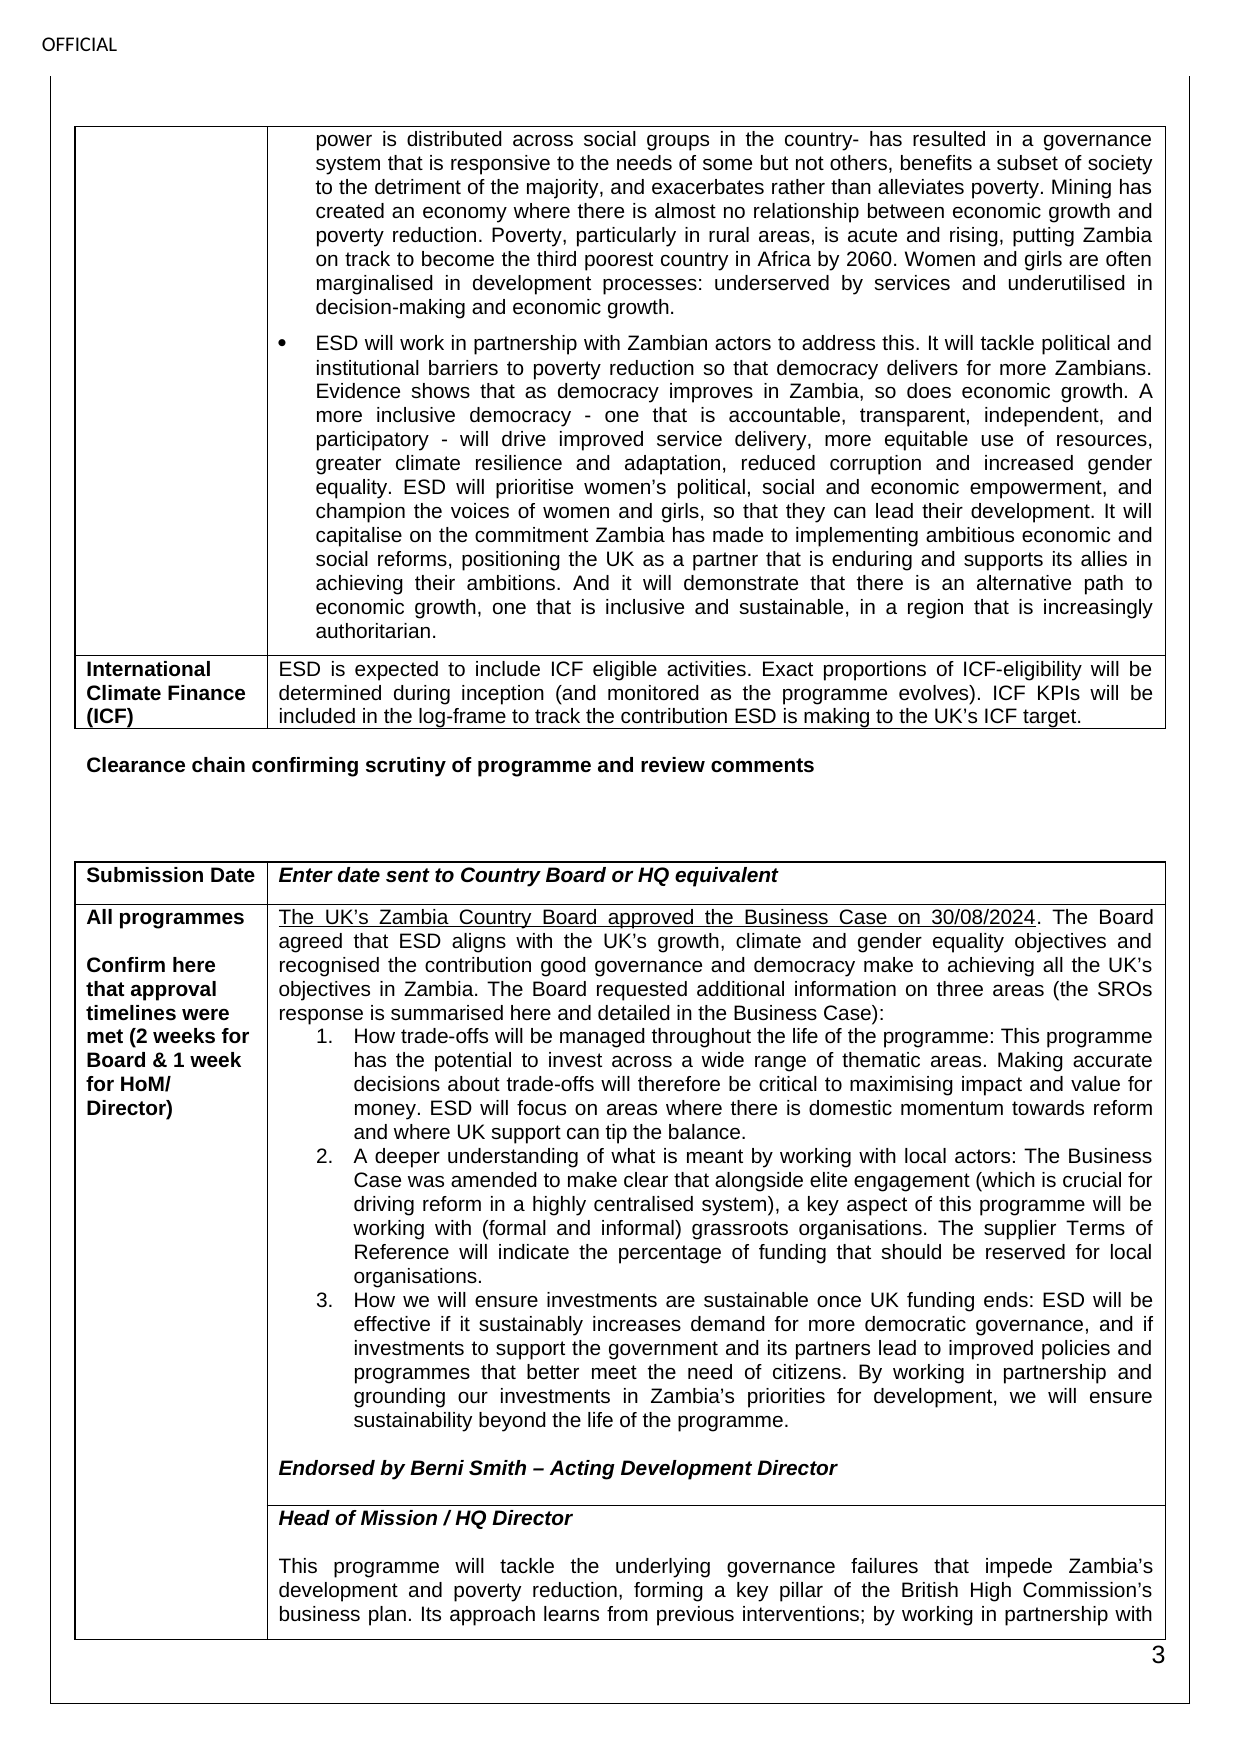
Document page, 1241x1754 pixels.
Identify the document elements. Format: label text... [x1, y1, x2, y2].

table_cell All programmes Confirm here that approval timelines were met (2 weeks for Board & 1 week for HoM/ Director) [76, 905, 267, 1639]
table_cell The UK’s Zambia Country Board approved the Business Case on 30/08/2024. The Board agreed that ESD aligns with the UK’s growth, climate and gender equality objectives and recognised the contribution good governance and democracy make to achieving all the UK’s objectives in Zambia. The Board requested additional information on three areas (the SROs response is summarised here and detailed in the Business Case): How trade-offs will be managed throughout the life of the programme: This programme has the potential to invest across a wide range of thematic areas. Making accurate decisions about trade-offs will therefore be critical to maximising impact and value for money. ESD will focus on areas where there is domestic momentum towards reform and where UK support can tip the balance. A deeper understanding of what is meant by working with local actors: The Business Case was amended to make clear that alongside elite engagement (which is crucial for driving reform in a highly centralised system), a key aspect of this programme will be working with (formal and informal) grassroots organisations. The supplier Terms of Reference will indicate the percentage of funding that should be reserved for local organisations. How we will ensure investments are sustainable once UK funding ends: ESD will be effective if it sustainably increases demand for more democratic governance, and if investments to support the government and its partners lead to improved policies and programmes that better meet the need of citizens. By working in partnership and grounding our investments in Zambia’s priorities for development, we will ensure sustainability beyond the life of the programme. Endorsed by Berni Smith – Acting Development Director [268, 905, 1165, 1505]
table_cell power is distributed across social groups in the country- has resulted in a governance system that is responsive to the needs of some but not others, benefits a subset of society to the detriment of the majority, and exacerbates rather than alleviates poverty. Mining has created an economy where there is almost no relationship between economic growth and poverty reduction. Poverty, particularly in rural areas, is acute and rising, putting Zambia on track to become the third poorest country in Africa by 2060. Women and girls are often marginalised in development processes: underserved by services and underutilised in decision-making and economic growth. ESD will work in partnership with Zambian actors to address this. It will tackle political and institutional barriers to poverty reduction so that democracy delivers for more Zambians. Evidence shows that as democracy improves in Zambia, so does economic growth. A more inclusive democracy - one that is accountable, transparent, independent, and participatory - will drive improved service delivery, more equitable use of resources, greater climate resilience and adaptation, reduced corruption and increased gender equality. ESD will prioritise women’s political, social and economic empowerment, and champion the voices of women and girls, so that they can lead their development. It will capitalise on the commitment Zambia has made to implementing ambitious economic and social reforms, positioning the UK as a partner that is enduring and supports its allies in achieving their ambitions. And it will demonstrate that there is an alternative path to economic growth, one that is inclusive and sustainable, in a region that is increasingly authoritarian. [268, 127, 1165, 655]
table_cell ESD is expected to include ICF eligible activities. Exact proportions of ICF-eligibility will be determined during inception (and monitored as the programme evolves). ICF KPIs will be included in the log-frame to track the contribution ESD is making to the UK’s ICF target. [268, 656, 1165, 728]
table_cell Submission Date [76, 863, 267, 903]
table_cell Clearance chain confirming scrutiny of programme and review comments [75, 729, 1165, 861]
table_cell [76, 127, 267, 655]
table_cell Enter date sent to Country Board or HQ equivalent [268, 863, 1165, 903]
table_cell International Climate Finance (ICF) [76, 656, 267, 728]
table_cell Head of Mission / HQ Director This programme will tackle the underlying governance failures that impede Zambia’s development and poverty reduction, forming a key pillar of the British High Commission’s business plan. Its approach learns from previous interventions; by working in partnership with [268, 1506, 1165, 1639]
